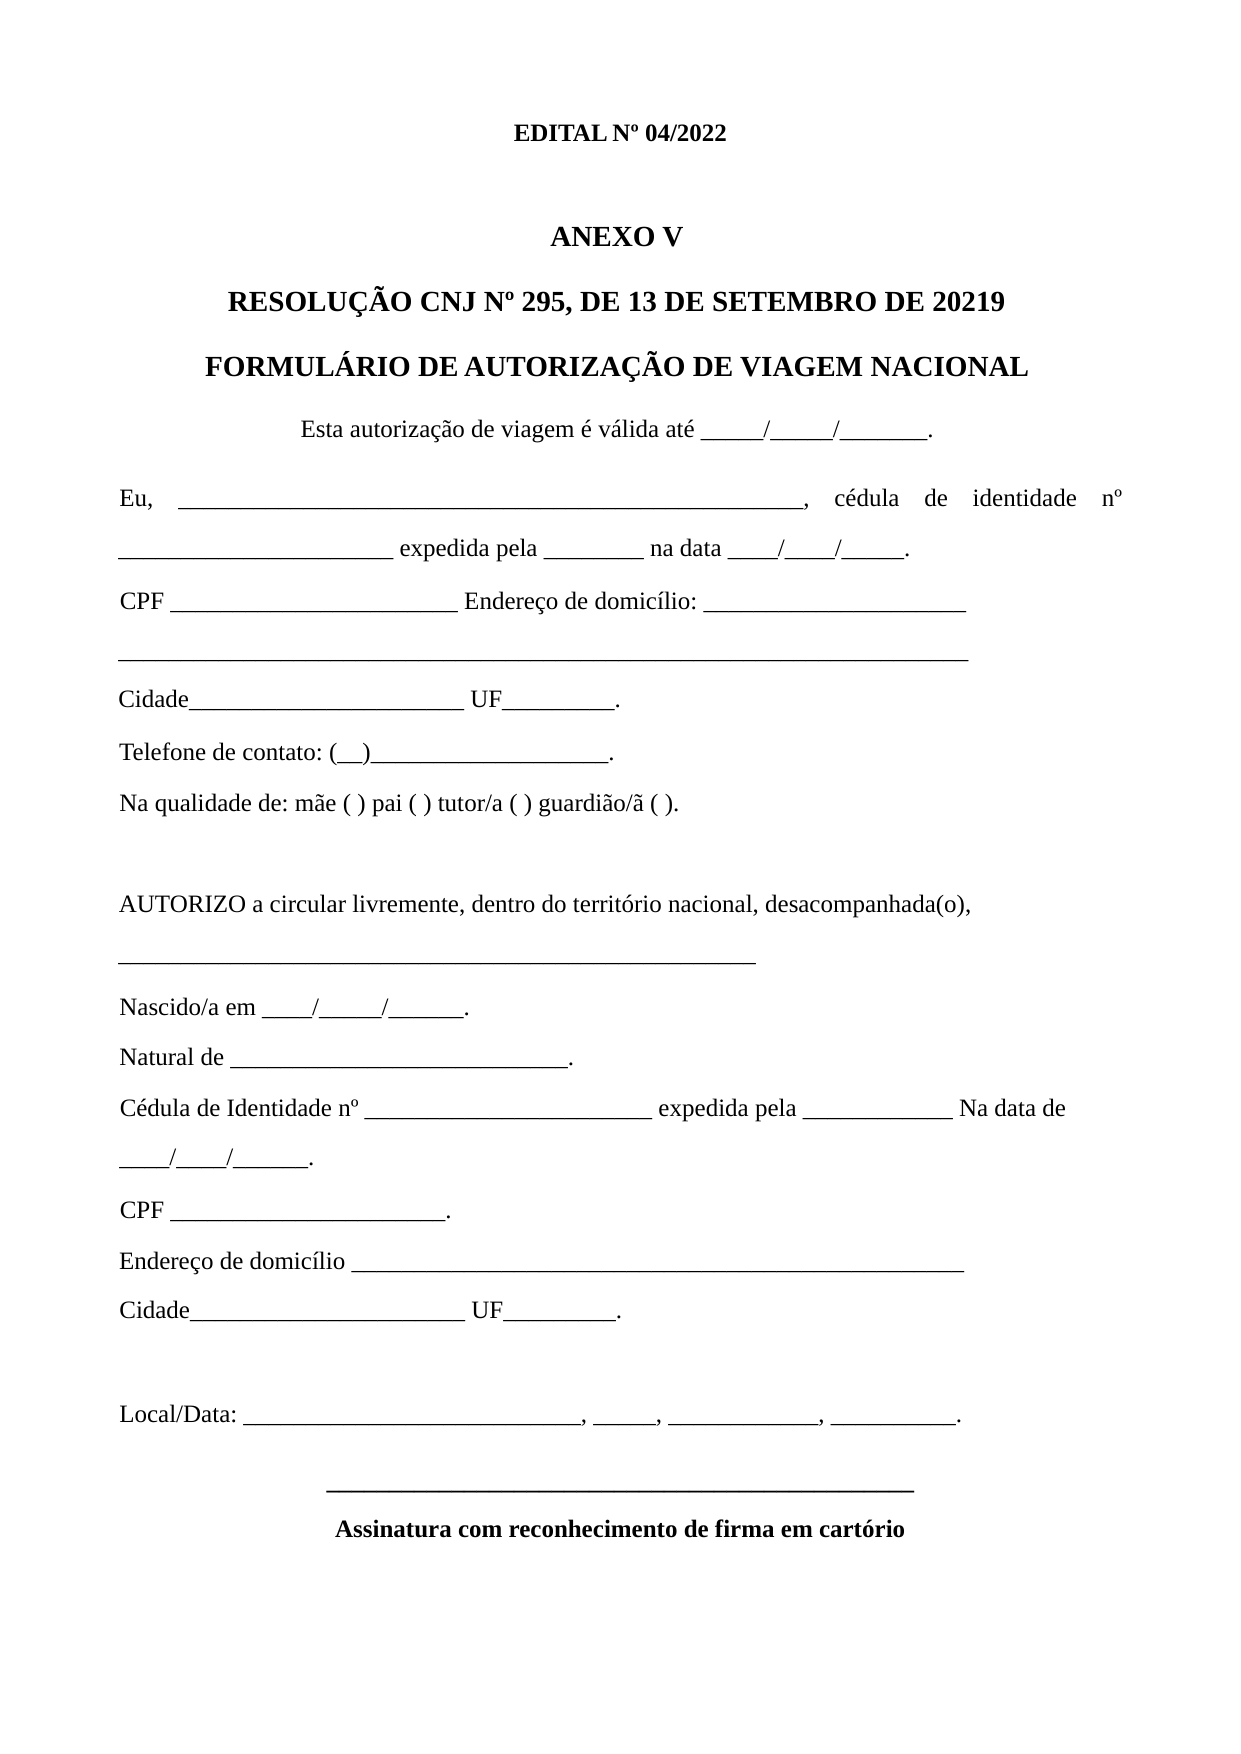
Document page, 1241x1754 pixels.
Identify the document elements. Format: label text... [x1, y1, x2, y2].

text CPF ______________________. [119, 1196, 1122, 1224]
text RESOLUÇÃO CNJ Nº 295, DE 13 DE SETEMBRO DE 20219 [118, 284, 1122, 317]
text _______________________________________________ [118, 1433, 1122, 1495]
text AUTORIZO a circular livremente, dentro do território nacional, desacompanhada(o), ___________________________________________________ [118, 889, 1121, 967]
text ANEXO V [118, 219, 1122, 252]
text Nascido/a em ____/_____/______. [119, 992, 1122, 1020]
text Endereço de domicílio _________________________________________________ Cidade______________________ UF_________. [119, 1246, 1104, 1324]
text Eu, __________________________________________________, cédula de identidade nº ______________________ expedida pela ________ na data ____/____/_____. [118, 483, 1122, 561]
text EDITAL Nº 04/2022 [118, 118, 1122, 147]
text Local/Data: ___________________________, _____, ____________, __________. [119, 1399, 1122, 1427]
text Natural de ___________________________. [119, 1042, 1122, 1071]
text FORMULÁRIO DE AUTORIZAÇÃO DE VIAGEM NACIONAL [118, 349, 1122, 382]
text CPF _______________________ Endereço de domicílio: _____________________ ____________________________________________________________________ Cidade______________________ UF_________. [118, 586, 1122, 713]
text Assinatura com reconhecimento de firma em cartório [118, 1514, 1122, 1543]
text Esta autorização de viagem é válida até _____/_____/_______. [118, 414, 1122, 442]
text Na qualidade de: mãe ( ) pai ( ) tutor/a ( ) guardião/ã ( ). [119, 788, 1122, 817]
text Cédula de Identidade nº _______________________ expedida pela ____________ Na data de ____/____/______. [119, 1093, 1091, 1171]
text Telefone de contato: (__)___________________. [119, 737, 1122, 766]
